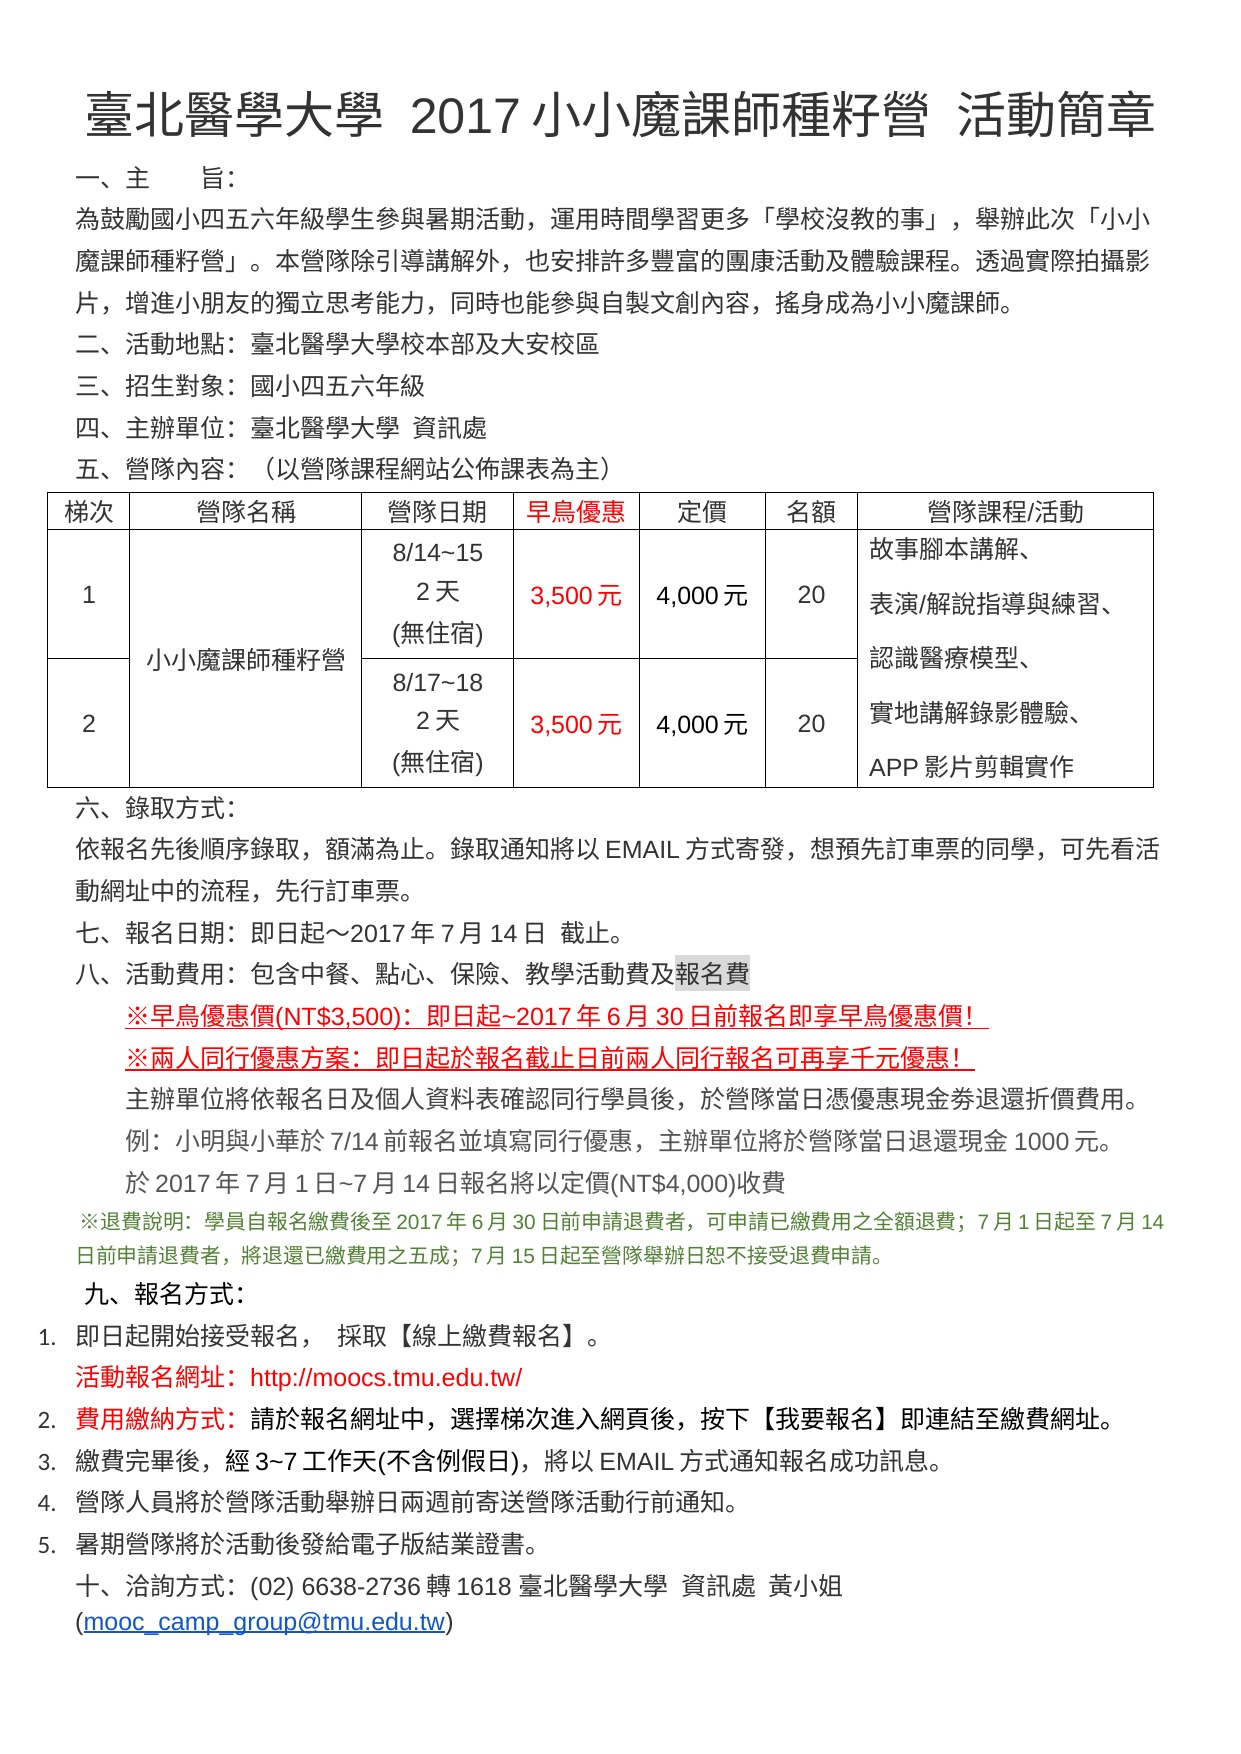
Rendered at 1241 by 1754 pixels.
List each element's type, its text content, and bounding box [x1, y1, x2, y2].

text 一、主 旨： [75, 158, 1165, 194]
table_cell 8/17~18 2天 (無住宿) [362, 659, 513, 787]
list 繳費完畢後，經3~7工作天(不含例假日)，將以EMAIL方式通知報名成功訊息。 [37, 1441, 1165, 1477]
text 於2017年7月1日~7月14日報名將以定價(NT$4,000)收費 [75, 1163, 1165, 1199]
table_header 營隊課程/活動 [858, 493, 1153, 529]
table_cell 3,500元 [514, 530, 639, 658]
table_cell 故事腳本講解、 表演/解說指導與練習、 認識醫療模型、 實地講解錄影體驗、 APP影片剪輯實作 [858, 530, 1153, 787]
text ※兩人同行優惠方案：即日起於報名截止日前兩人同行報名可再享千元優惠！ 主辦單位將依報名日及個人資料表確認同行學員後，於營隊當日憑優惠現金劵退還折價費用。 [75, 1038, 1165, 1116]
text 十、洽詢方式：(02) 6638-2736轉1618 臺北醫學大學 資訊處 黃小姐(mooc_camp_group@tmu.edu.tw) [75, 1566, 1165, 1635]
table_header 營隊名稱 [130, 493, 361, 529]
table_cell 小小魔課師種籽營 [130, 530, 361, 787]
table_cell 20 [766, 530, 857, 658]
text 九、報名方式： [38, 1274, 1165, 1311]
list 營隊人員將於營隊活動舉辦日兩週前寄送營隊活動行前通知。 [37, 1483, 1165, 1519]
table_cell 2 [48, 659, 129, 787]
text 三、招生對象：國小四五六年級 [75, 367, 1165, 403]
text ※早鳥優惠價(NT$3,500)：即日起~2017年6月30日前報名即享早鳥優惠價！ [75, 997, 1165, 1033]
table_header 早鳥優惠 [514, 493, 639, 529]
text 二、活動地點：臺北醫學大學校本部及大安校區 [75, 325, 1165, 361]
table_cell 8/14~15 2天 (無住宿) [362, 530, 513, 658]
text 七、報名日期：即日起～2017年7月14日 截止。 [75, 913, 1165, 949]
table_cell 1 [48, 530, 129, 658]
table_cell 20 [766, 659, 857, 787]
list 費用繳納方式：請於報名網址中，選擇梯次進入網頁後，按下【我要報名】即連結至繳費網址。 [37, 1399, 1165, 1436]
table_header 梯次 [48, 493, 129, 529]
list 暑期營隊將於活動後發給電子版結業證書。 [37, 1524, 1165, 1561]
text 八、活動費用：包含中餐、點心、保險、教學活動費及報名費 [75, 955, 1165, 991]
text 六、錄取方式： [75, 788, 1165, 824]
table_header 營隊日期 [362, 493, 513, 529]
text 臺北醫學大學 2017小小魔課師種籽營 活動簡章 [75, 75, 1165, 147]
text 例：小明與小華於7/14前報名並填寫同行優惠，主辦單位將於營隊當日退還現金1000元。 [75, 1122, 1165, 1158]
text ※退費說明：學員自報名繳費後至2017年6月30日前申請退費者，可申請已繳費用之全額退費；7月1日起至7月14日前申請退費者，將退還已繳費用之五成；7月15日起至營隊舉辦日恕不接受退費申請。 [38, 1205, 1165, 1270]
text 五、營隊內容：（以營隊課程網站公佈課表為主） [75, 450, 1165, 486]
text 依報名先後順序錄取，額滿為止。錄取通知將以EMAIL方式寄發，想預先訂車票的同學，可先看活動網址中的流程，先行訂車票。 [75, 830, 1165, 908]
list 即日起開始接受報名， 採取【線上繳費報名】。 活動報名網址：http://moocs.tmu.edu.tw/ [37, 1316, 1165, 1394]
table_header 名額 [766, 493, 857, 529]
table_header 定價 [640, 493, 765, 529]
text 為鼓勵國小四五六年級學生參與暑期活動，運用時間學習更多「學校沒教的事」，舉辦此次「小小魔課師種籽營」。本營隊除引導講解外，也安排許多豐富的團康活動及體驗課程。透過實際拍攝影片，增進小朋友的獨立思考能力，同時也能參與自製文創內容，搖身成為小小魔課師。 [75, 200, 1165, 319]
text 四、主辦單位：臺北醫學大學 資訊處 [75, 408, 1165, 444]
table_cell 3,500元 [514, 659, 639, 787]
table_cell 4,000元 [640, 659, 765, 787]
table_cell 4,000元 [640, 530, 765, 658]
